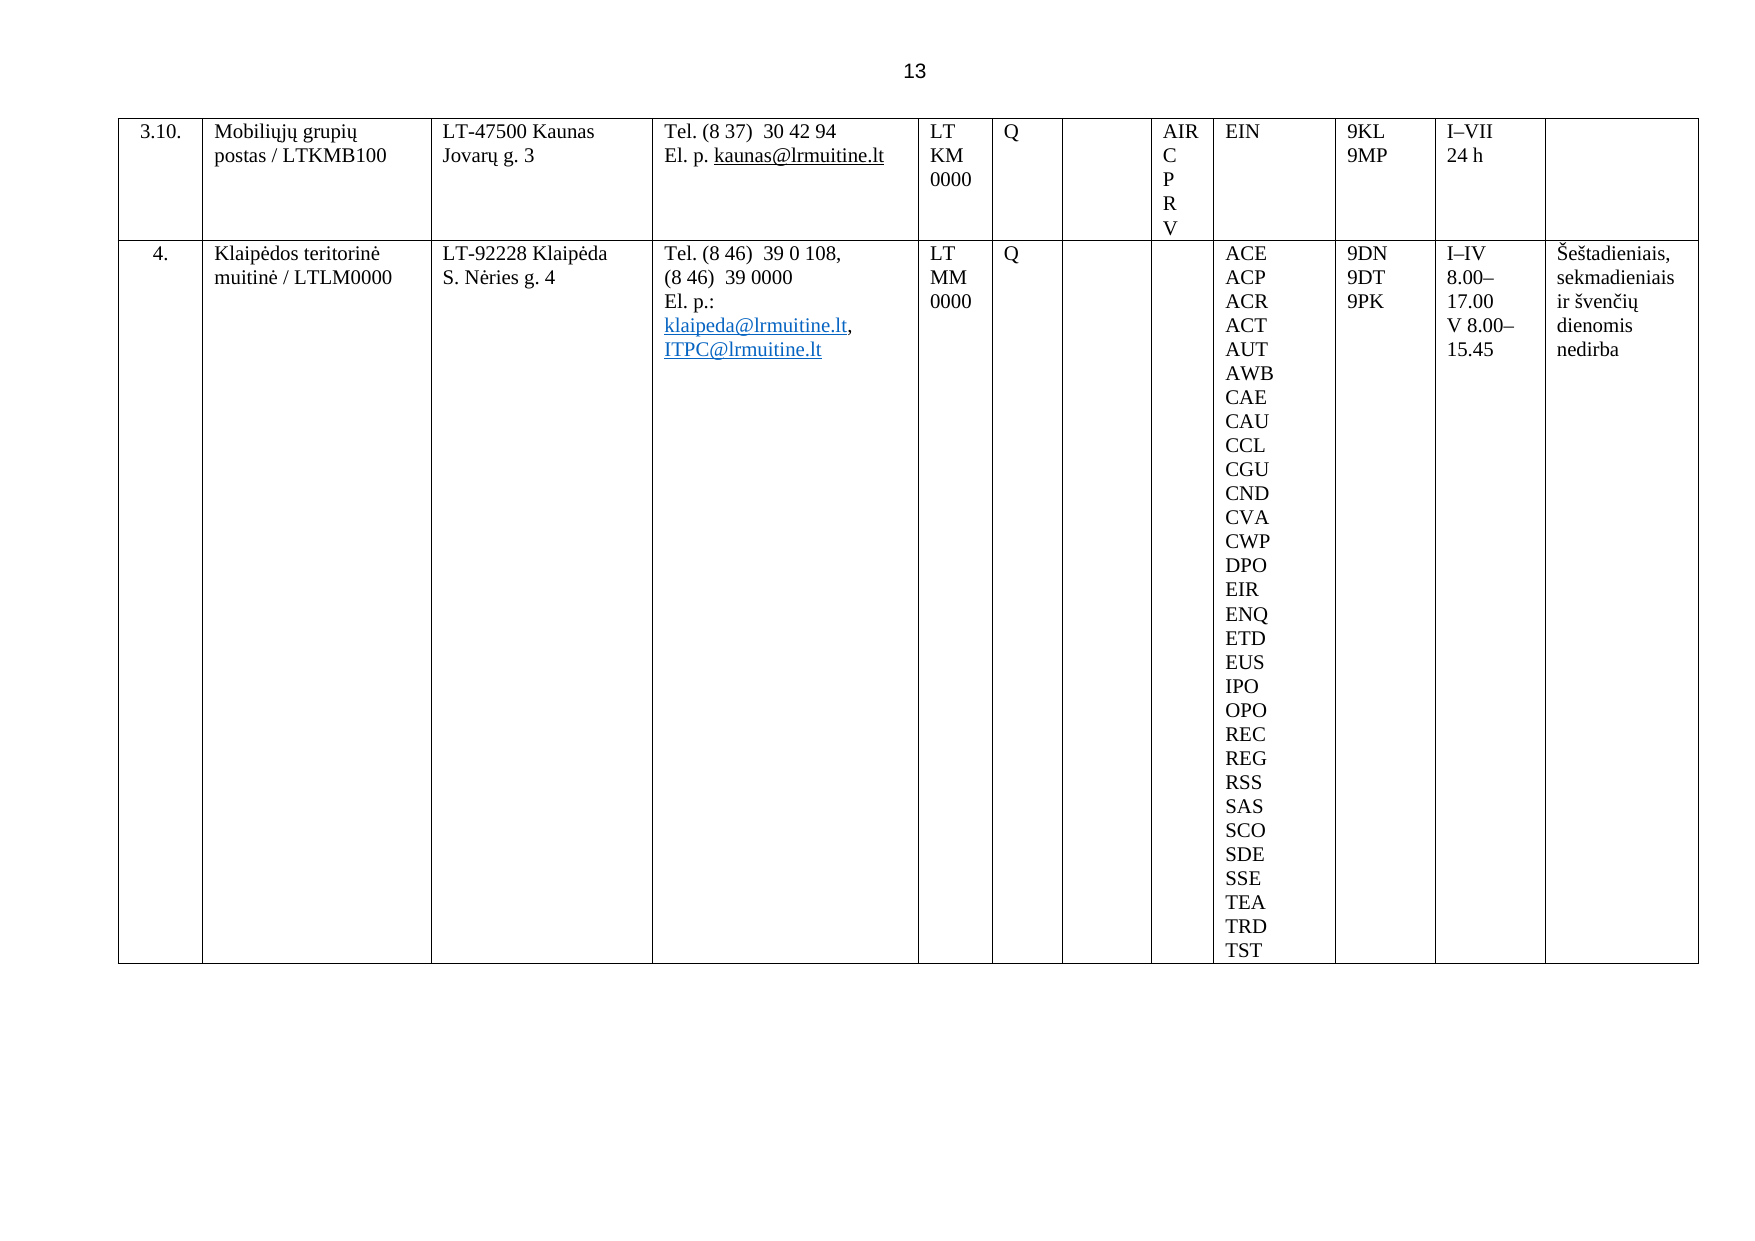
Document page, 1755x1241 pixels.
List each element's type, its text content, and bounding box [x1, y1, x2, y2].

table_cell Q [993, 241, 1062, 962]
table_cell 4. [119, 241, 202, 962]
table_cell [1152, 241, 1213, 962]
table_cell Mobiliųjų grupių postas / LTKMB100 [203, 119, 431, 239]
table_cell ACE ACP ACR ACT AUT AWB CAE CAU CCL CGU CND CVA CWP DPO EIR ENQ ETD EUS IPO OPO REC REG RSS SAS SCO SDE SSE TEA TRD TST [1214, 241, 1335, 962]
table_cell [1063, 119, 1151, 239]
table_cell LT MM 0000 [919, 241, 992, 962]
table_cell I–VII 24 h [1436, 119, 1545, 239]
table_cell Klaipėdos teritorinė muitinė / LTLM0000 [203, 241, 431, 962]
table_cell I–IV 8.00–17.00 V 8.00–15.45 [1436, 241, 1545, 962]
table_cell LT-92228 Klaipėda S. Nėries g. 4 [432, 241, 652, 962]
table_cell AIR C P R V [1152, 119, 1213, 239]
table_cell 3.10. [119, 119, 202, 239]
table_cell Q [993, 119, 1062, 239]
table_cell LT-47500 Kaunas Jovarų g. 3 [432, 119, 652, 239]
table_cell Šeštadieniais, sekmadieniais ir švenčių dienomis nedirba [1546, 241, 1698, 962]
table_cell Tel. (8 46) 39 0 108, (8 46) 39 0000 El. p.: klaipeda@lrmuitine.lt, ITPC@lrmuitine.lt [653, 241, 918, 962]
table_cell LT KM 0000 [919, 119, 992, 239]
table_cell [1546, 119, 1698, 239]
table_cell 9DN 9DT 9PK [1336, 241, 1435, 962]
table_cell 9KL 9MP [1336, 119, 1435, 239]
table_cell Tel. (8 37) 30 42 94 El. p. kaunas@lrmuitine.lt [653, 119, 918, 239]
table_cell EIN [1214, 119, 1335, 239]
table_cell [1063, 241, 1151, 962]
